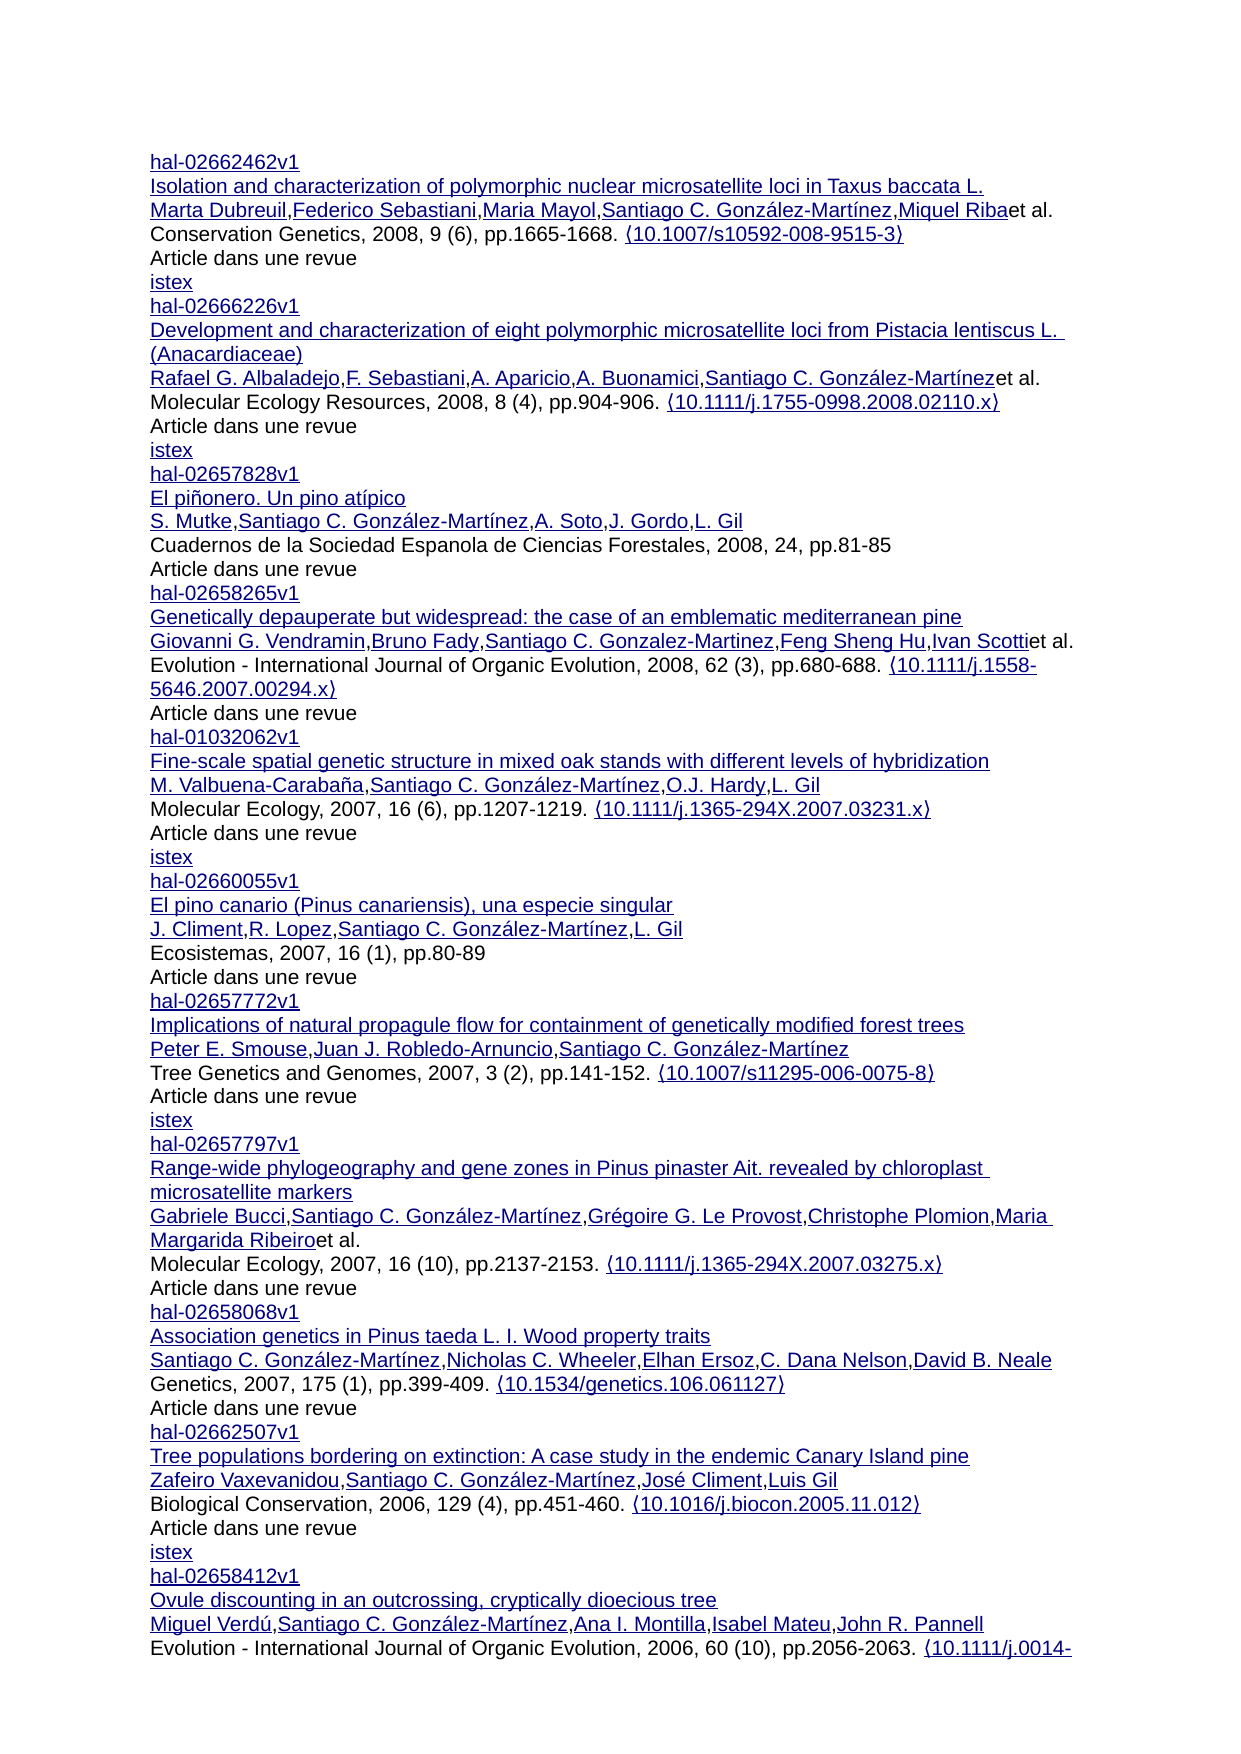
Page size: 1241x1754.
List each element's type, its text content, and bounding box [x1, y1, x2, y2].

table_cell Tree populations bordering on extinction: A case study in the endemic Canary Island pine Zafeiro Vaxevanidou,Santiago C. González-Martínez,José Climent,Luis Gil Biological Conservation, 2006, 129 (4), pp.451-460. ⟨10.1016/j.biocon.2005.11.012⟩ Article dans une revue istex hal-02658412v1 [150, 1444, 1090, 1587]
table_cell El piñonero. Un pino atípico S. Mutke,Santiago C. González-Martínez,A. Soto,J. Gordo,L. Gil Cuadernos de la Sociedad Espanola de Ciencias Forestales, 2008, 24, pp.81-85 Article dans une revue hal-02658265v1 [150, 485, 1090, 605]
table_cell El pino canario (Pinus canariensis), una especie singular J. Climent,R. Lopez,Santiago C. González-Martínez,L. Gil Ecosistemas, 2007, 16 (1), pp.80-89 Article dans une revue hal-02657772v1 [150, 893, 1090, 1012]
table_cell Development and characterization of eight polymorphic microsatellite loci from Pistacia lentiscus L. (Anacardiaceae) Rafael G. Albaladejo,F. Sebastiani,A. Aparicio,A. Buonamici,Santiago C. González-Martínezet al. Molecular Ecology Resources, 2008, 8 (4), pp.904-906. ⟨10.1111/j.1755-0998.2008.02110.x⟩ Article dans une revue istex hal-02657828v1 [150, 318, 1090, 485]
table_cell Implications of natural propagule flow for containment of genetically modified forest trees Peter E. Smouse,Juan J. Robledo-Arnuncio,Santiago C. González-Martínez Tree Genetics and Genomes, 2007, 3 (2), pp.141-152. ⟨10.1007/s11295-006-0075-8⟩ Article dans une revue istex hal-02657797v1 [150, 1013, 1090, 1156]
table_cell Range-wide phylogeography and gene zones in Pinus pinaster Ait. revealed by chloroplast microsatellite markers Gabriele Bucci,Santiago C. González-Martínez,Grégoire G. Le Provost,Christophe Plomion,Maria Margarida Ribeiroet al. Molecular Ecology, 2007, 16 (10), pp.2137-2153. ⟨10.1111/j.1365-294X.2007.03275.x⟩ Article dans une revue hal-02658068v1 [150, 1156, 1090, 1324]
table_cell Ovule discounting in an outcrossing, cryptically dioecious tree Miguel Verdú,Santiago C. González-Martínez,Ana I. Montilla,Isabel Mateu,John R. Pannell Evolution - International Journal of Organic Evolution, 2006, 60 (10), pp.2056-2063. ⟨10.1111/j.0014- [150, 1588, 1090, 1659]
table_cell Fine-scale spatial genetic structure in mixed oak stands with different levels of hybridization M. Valbuena-Carabaña,Santiago C. González-Martínez,O.J. Hardy,L. Gil Molecular Ecology, 2007, 16 (6), pp.1207-1219. ⟨10.1111/j.1365-294X.2007.03231.x⟩ Article dans une revue istex hal-02660055v1 [150, 749, 1090, 893]
table_cell Genetically depauperate but widespread: the case of an emblematic mediterranean pine Giovanni G. Vendramin,Bruno Fady,Santiago C. Gonzalez-Martinez,Feng Sheng Hu,Ivan Scottiet al. Evolution - International Journal of Organic Evolution, 2008, 62 (3), pp.680-688. ⟨10.1111/j.1558-5646.2007.00294.x⟩ Article dans une revue hal-01032062v1 [150, 605, 1090, 749]
table_cell Isolation and characterization of polymorphic nuclear microsatellite loci in Taxus baccata L. Marta Dubreuil,Federico Sebastiani,Maria Mayol,Santiago C. González-Martínez,Miquel Ribaet al. Conservation Genetics, 2008, 9 (6), pp.1665-1668. ⟨10.1007/s10592-008-9515-3⟩ Article dans une revue istex hal-02666226v1 [150, 174, 1090, 318]
table_cell Association genetics in Pinus taeda L. I. Wood property traits Santiago C. González-Martínez,Nicholas C. Wheeler,Elhan Ersoz,C. Dana Nelson,David B. Neale Genetics, 2007, 175 (1), pp.399-409. ⟨10.1534/genetics.106.061127⟩ Article dans une revue hal-02662507v1 [150, 1324, 1090, 1444]
table_cell hal-02662462v1 [150, 150, 1090, 174]
